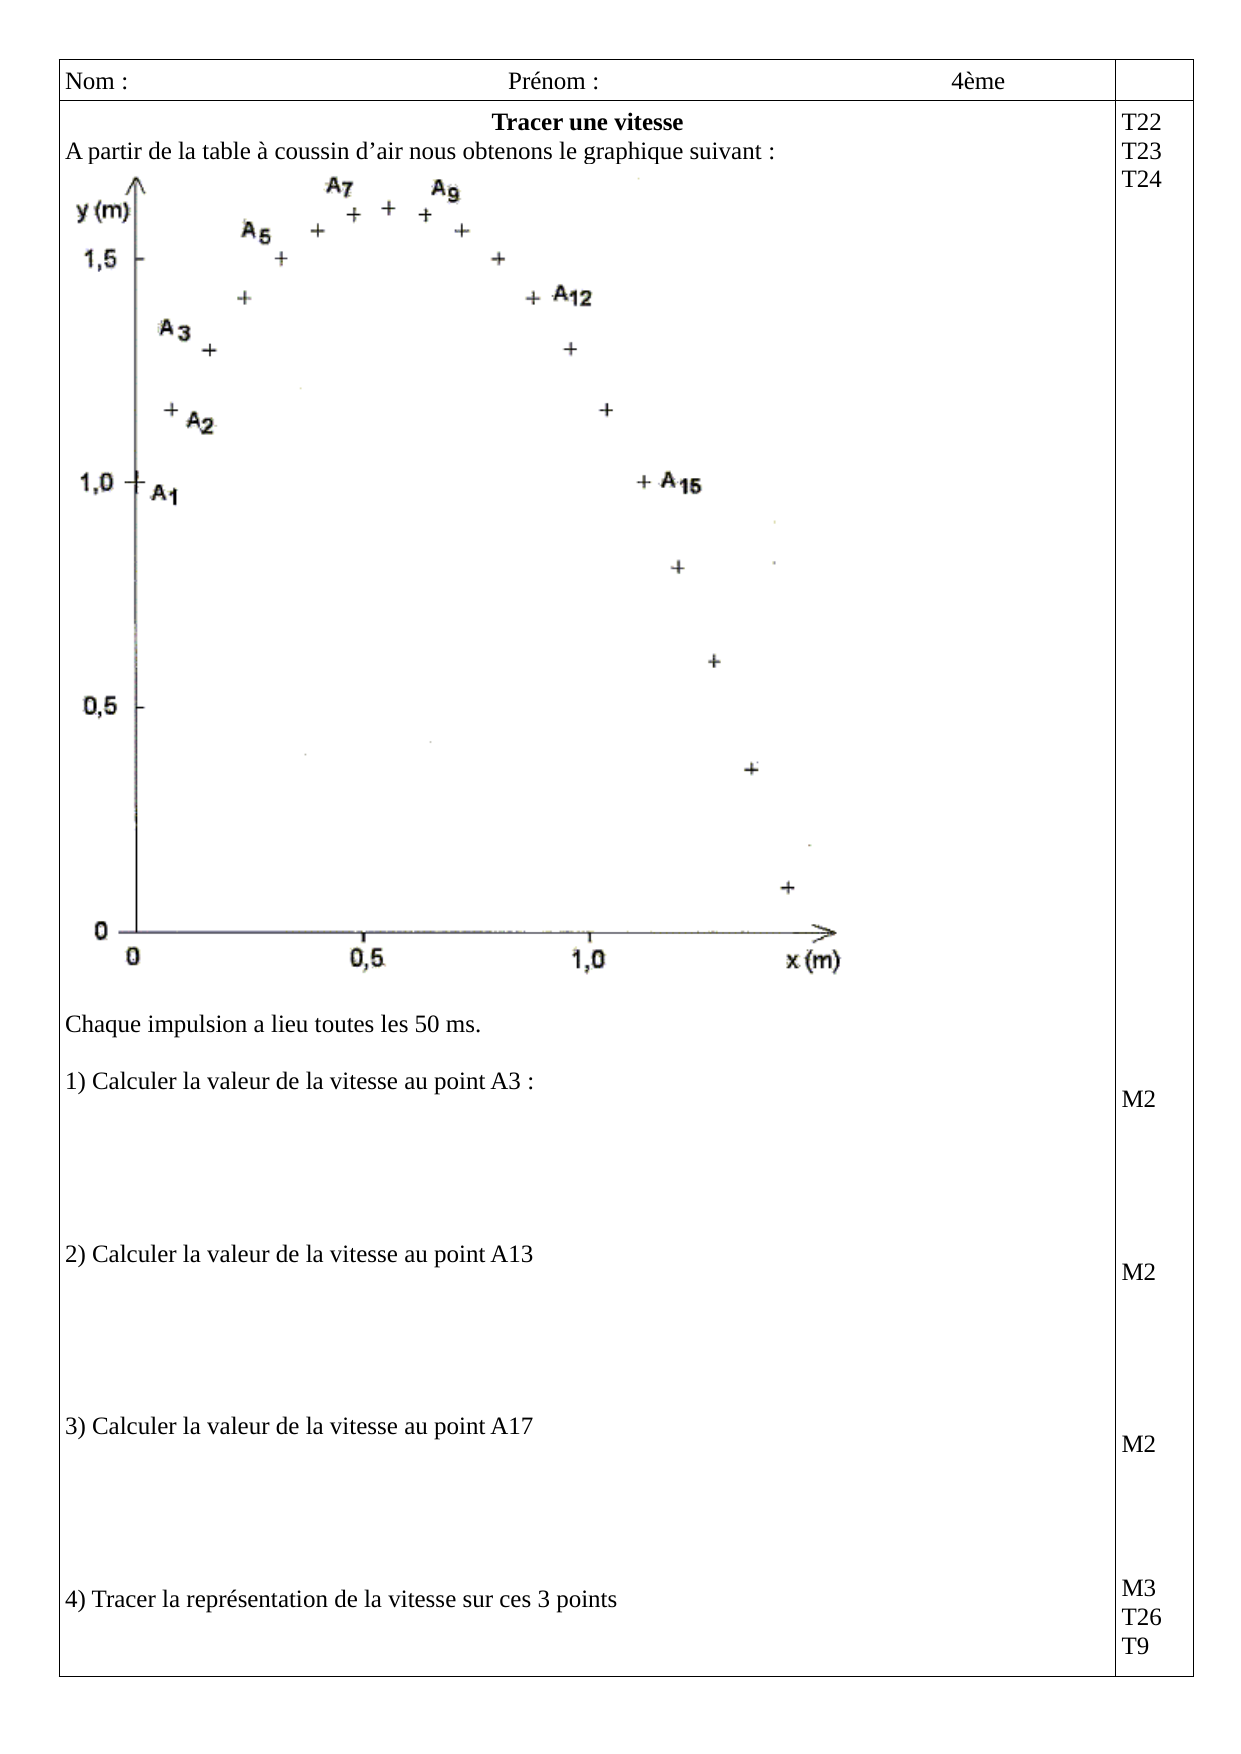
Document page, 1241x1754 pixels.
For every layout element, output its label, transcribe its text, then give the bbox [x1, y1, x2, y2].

table_cell Tracer une vitesse A partir de la table à coussin d’air nous obtenons le graphique suivant : Chaque impulsion a lieu toutes les 50 ms. 1) Calculer la valeur de la vitesse au point A3 : 2) Calculer la valeur de la vitesse au point A13 3) Calculer la valeur de la vitesse au point A17 4) Tracer la représentation de la vitesse sur ces 3 points [60, 101, 1115, 1676]
table_header Nom : Prénom : 4ème [60, 60, 1115, 100]
table_cell T22 T23 T24 M2 M2 M2 M3 T26 T9 [1116, 101, 1193, 1676]
picture [64, 164, 879, 981]
table_header [1116, 60, 1193, 100]
